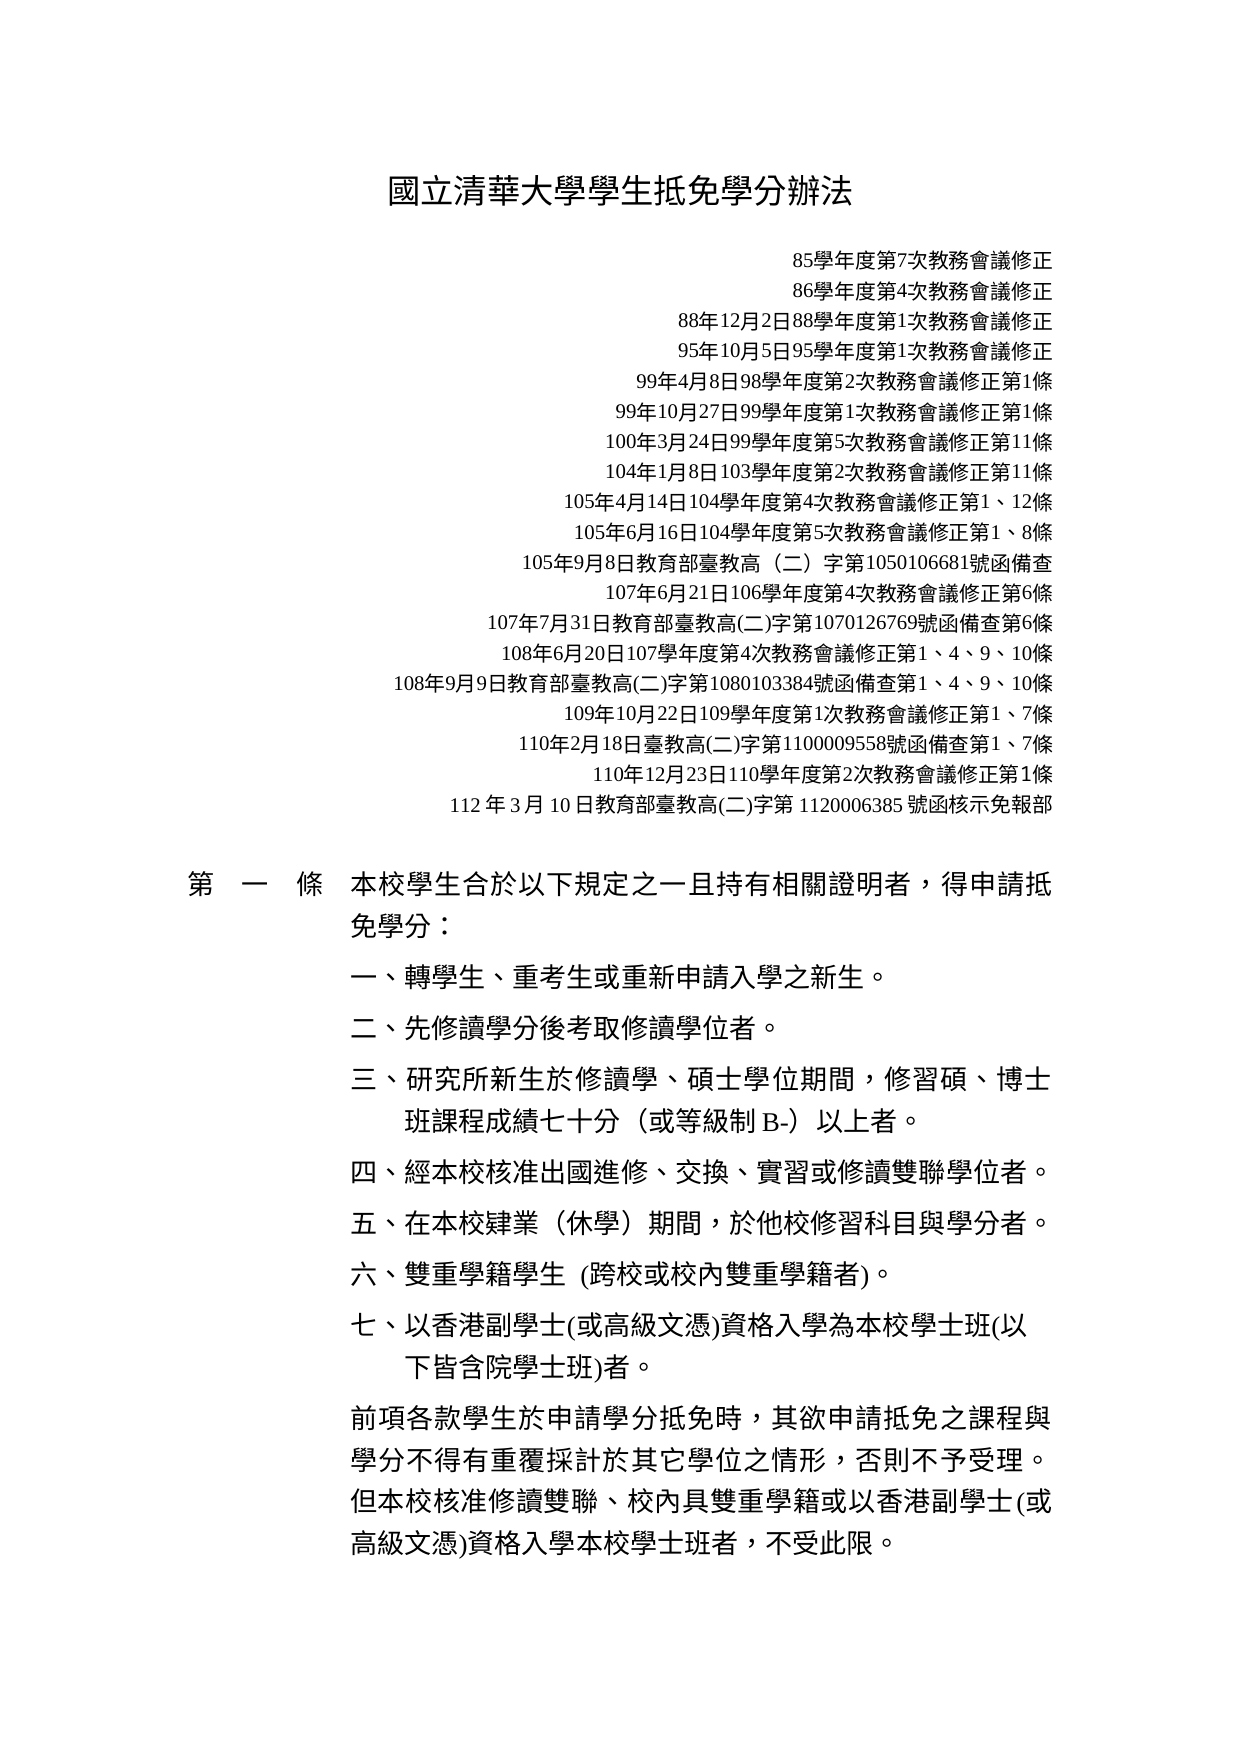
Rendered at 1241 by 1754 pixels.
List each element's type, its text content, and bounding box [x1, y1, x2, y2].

text 110年12月23日110學年度第2次教務會議修正第1條 [187, 758, 1053, 789]
text 107年7月31日教育部臺教高(二)字第1070126769號函備查第6條 [187, 607, 1053, 637]
text 三、研究所新生於修讀學、碩士學位期間，修習碩、博士班課程成績七十分（或等級制B-）以上者。 [350, 1056, 1053, 1140]
text 108年9月9日教育部臺教高(二)字第1080103384號函備查第1、4、9、10條 [187, 668, 1053, 698]
text 七、以香港副學士(或高級文憑)資格入學為本校學士班(以下皆含院學士班)者。 [350, 1302, 1053, 1386]
text 112年3月10日教育部臺教高(二)字第1120006385號函核示免報部 [187, 789, 1053, 819]
text 105年4月14日104學年度第4次教務會議修正第1、12條 [187, 486, 1053, 517]
text 104年1月8日103學年度第2次教務會議修正第11條 [187, 456, 1053, 486]
text 108年6月20日107學年度第4次教務會議修正第1、4、9、10條 [187, 637, 1053, 668]
text 95年10月5日95學年度第1次教務會議修正 [187, 335, 1053, 366]
text 88年12月2日88學年度第1次教務會議修正 [187, 305, 1053, 335]
text 五、在本校肄業（休學）期間，於他校修習科目與學分者。 [350, 1200, 1053, 1242]
text 國立清華大學學生抵免學分辦法 [187, 158, 1053, 221]
text 四、經本校核准出國進修、交換、實習或修讀雙聯學位者。 [350, 1149, 1053, 1191]
text 第 一 條 本校學生合於以下規定之一且持有相關證明者，得申請抵免學分： [187, 862, 1053, 945]
text 六、雙重學籍學生 (跨校或校內雙重學籍者)。 [350, 1251, 1053, 1293]
text 107年6月21日106學年度第4次教務會議修正第6條 [187, 577, 1053, 607]
text 前項各款學生於申請學分抵免時，其欲申請抵免之課程與學分不得有重覆採計於其它學位之情形，否則不予受理。但本校核准修讀雙聯、校內具雙重學籍或以香港副學士(或高級文憑)資格入學本校學士班者，不受此限。 [350, 1395, 1053, 1562]
text 110年2月18日臺教高(二)字第1100009558號函備查第1、7條 [187, 728, 1053, 758]
text 109年10月22日109學年度第1次教務會議修正第1、7條 [187, 698, 1053, 728]
text 100年3月24日99學年度第5次教務會議修正第11條 [187, 426, 1053, 456]
text 86學年度第4次教務會議修正 [187, 275, 1053, 305]
text 99年10月27日99學年度第1次教務會議修正第1條 [187, 396, 1053, 426]
text 99年4月8日98學年度第2次教務會議修正第1條 [187, 366, 1053, 396]
text 105年9月8日教育部臺教高（二）字第1050106681號函備查 [187, 547, 1053, 577]
text 一、轉學生、重考生或重新申請入學之新生。 [350, 954, 1053, 996]
text 105年6月16日104學年度第5次教務會議修正第1、8條 [187, 517, 1053, 547]
text 二、先修讀學分後考取修讀學位者。 [350, 1005, 1053, 1047]
text 85學年度第7次教務會議修正 [187, 245, 1053, 275]
